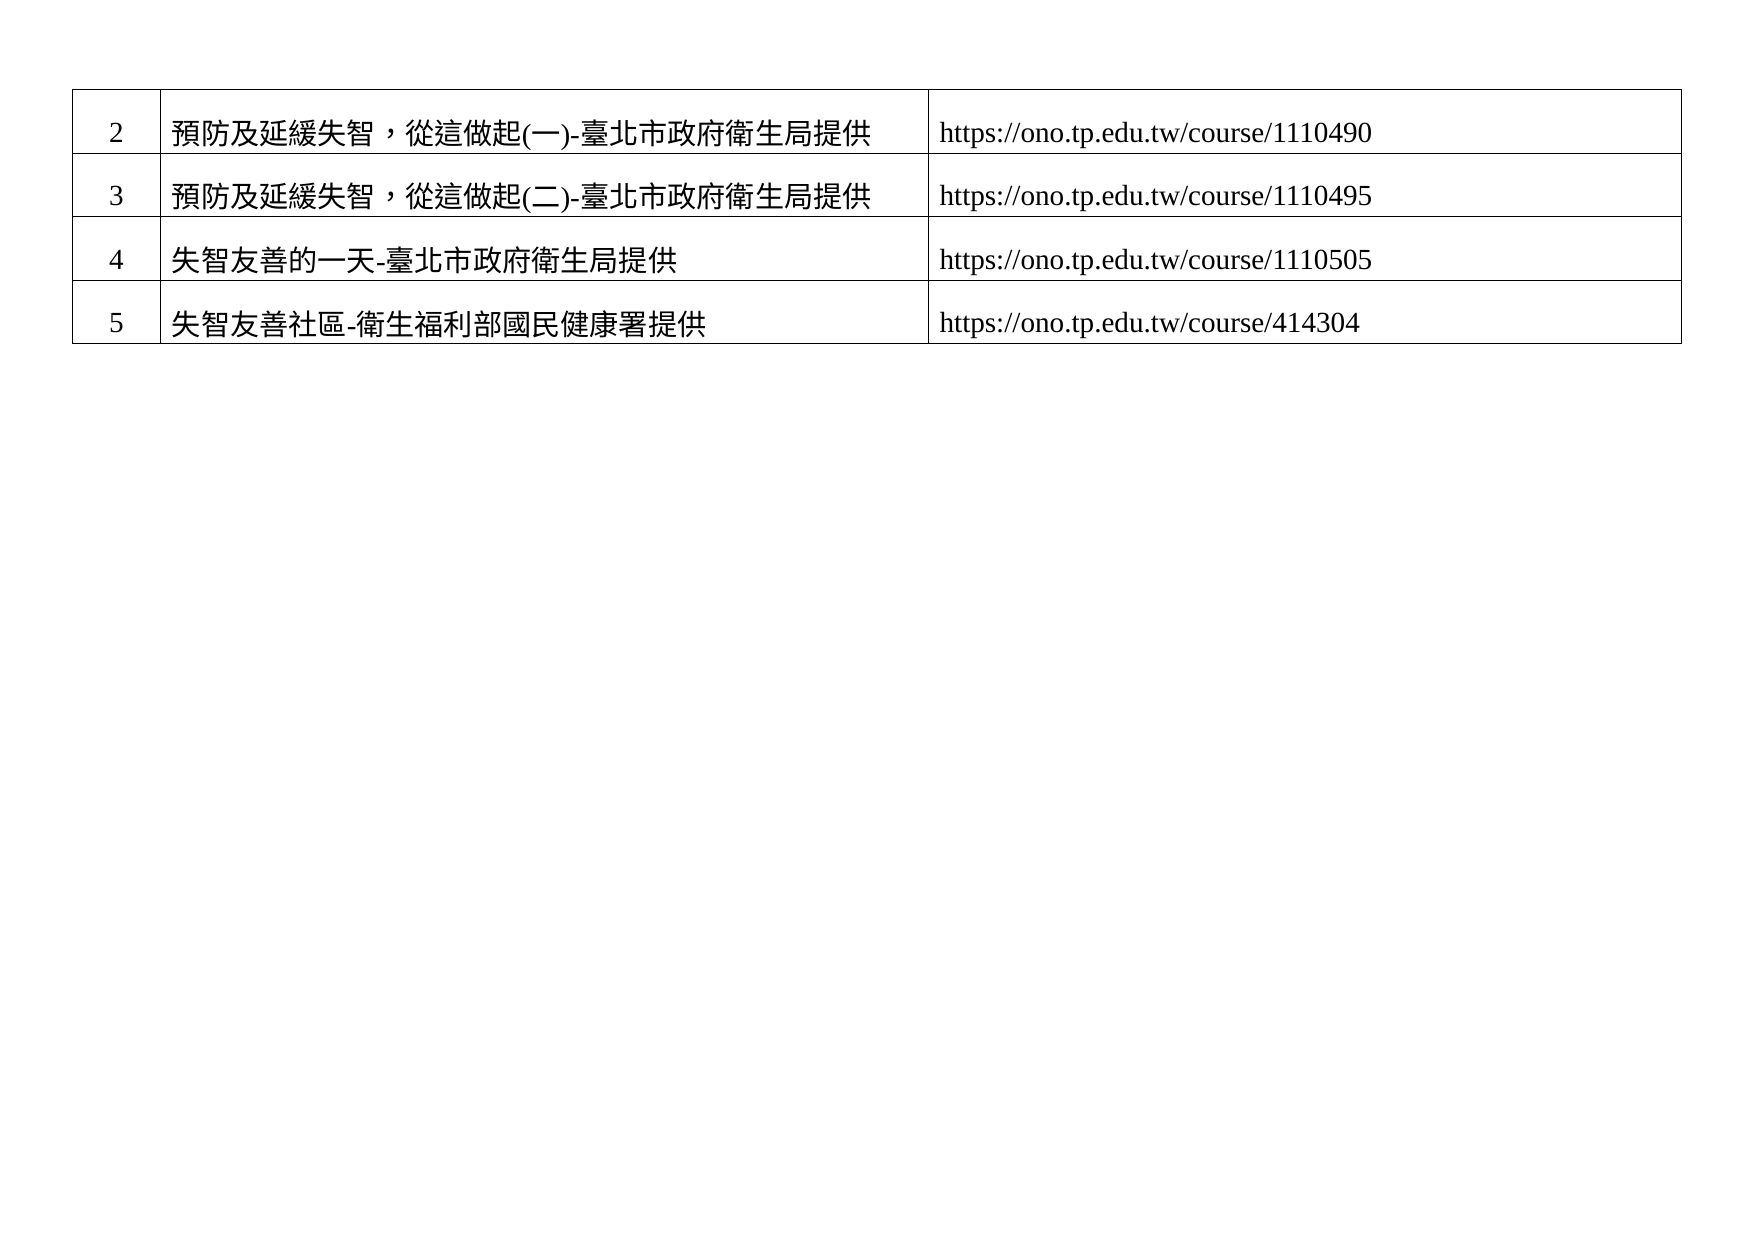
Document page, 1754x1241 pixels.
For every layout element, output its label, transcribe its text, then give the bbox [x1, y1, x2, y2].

table_cell https://ono.tp.edu.tw/course/414304 [929, 281, 1681, 343]
table_cell 4 [73, 217, 160, 279]
table_cell https://ono.tp.edu.tw/course/1110490 [929, 90, 1681, 152]
table_cell 預防及延緩失智，從這做起(二)-臺北市政府衛生局提供 [161, 154, 928, 216]
table_cell 3 [73, 154, 160, 216]
table_cell 5 [73, 281, 160, 343]
table_cell 失智友善社區-衛生福利部國民健康署提供 [161, 281, 928, 343]
table_cell 預防及延緩失智，從這做起(一)-臺北市政府衛生局提供 [161, 90, 928, 152]
table_cell https://ono.tp.edu.tw/course/1110505 [929, 217, 1681, 279]
table_cell 失智友善的一天-臺北市政府衛生局提供 [161, 217, 928, 279]
table_cell 2 [73, 90, 160, 152]
table_cell https://ono.tp.edu.tw/course/1110495 [929, 154, 1681, 216]
